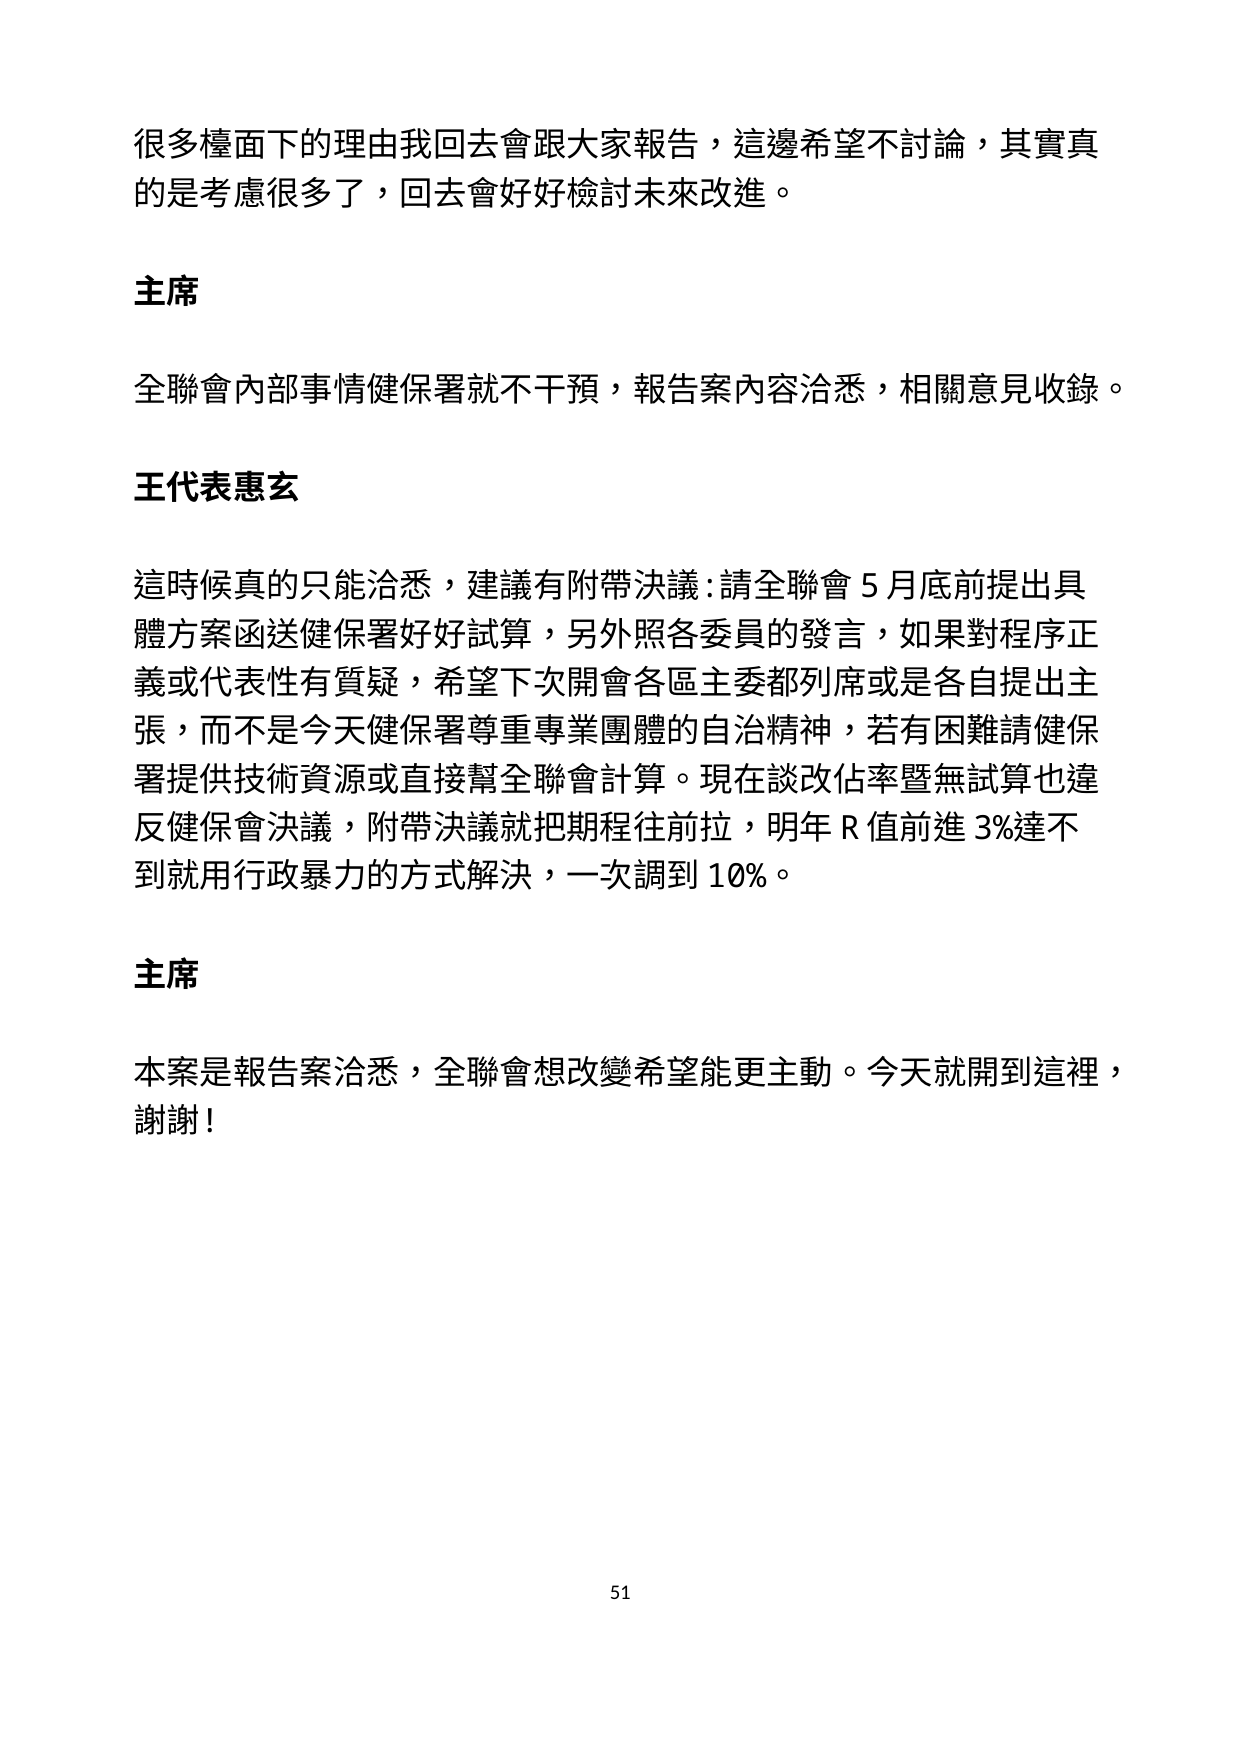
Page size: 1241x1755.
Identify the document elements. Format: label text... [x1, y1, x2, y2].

text 全聯會內部事情健保署就不干預，報告案內容洽悉，相關意見收錄。 [133, 363, 1107, 411]
text 這時候真的只能洽悉，建議有附帶決議:請全聯會5月底前提出具體方案函送健保署好好試算，另外照各委員的發言，如果對程序正義或代表性有質疑，希望下次開會各區主委都列席或是各自提出主張，而不是今天健保署尊重專業團體的自治精神，若有困難請健保署提供技術資源或直接幫全聯會計算。現在談改佔率暨無試算也違反健保會決議，附帶決議就把期程往前拉，明年R值前進3%達不到就用行政暴力的方式解決，一次調到10%。 [133, 559, 1107, 897]
text 王代表惠玄 [133, 461, 1107, 509]
text 本案是報告案洽悉，全聯會想改變希望能更主動。今天就開到這裡，謝謝! [133, 1046, 1107, 1142]
text 主席 [133, 264, 1107, 313]
text 主席 [133, 947, 1107, 996]
text 很多檯面下的理由我回去會跟大家報告，這邊希望不討論，其實真的是考慮很多了，回去會好好檢討未來改進。 [133, 118, 1107, 214]
